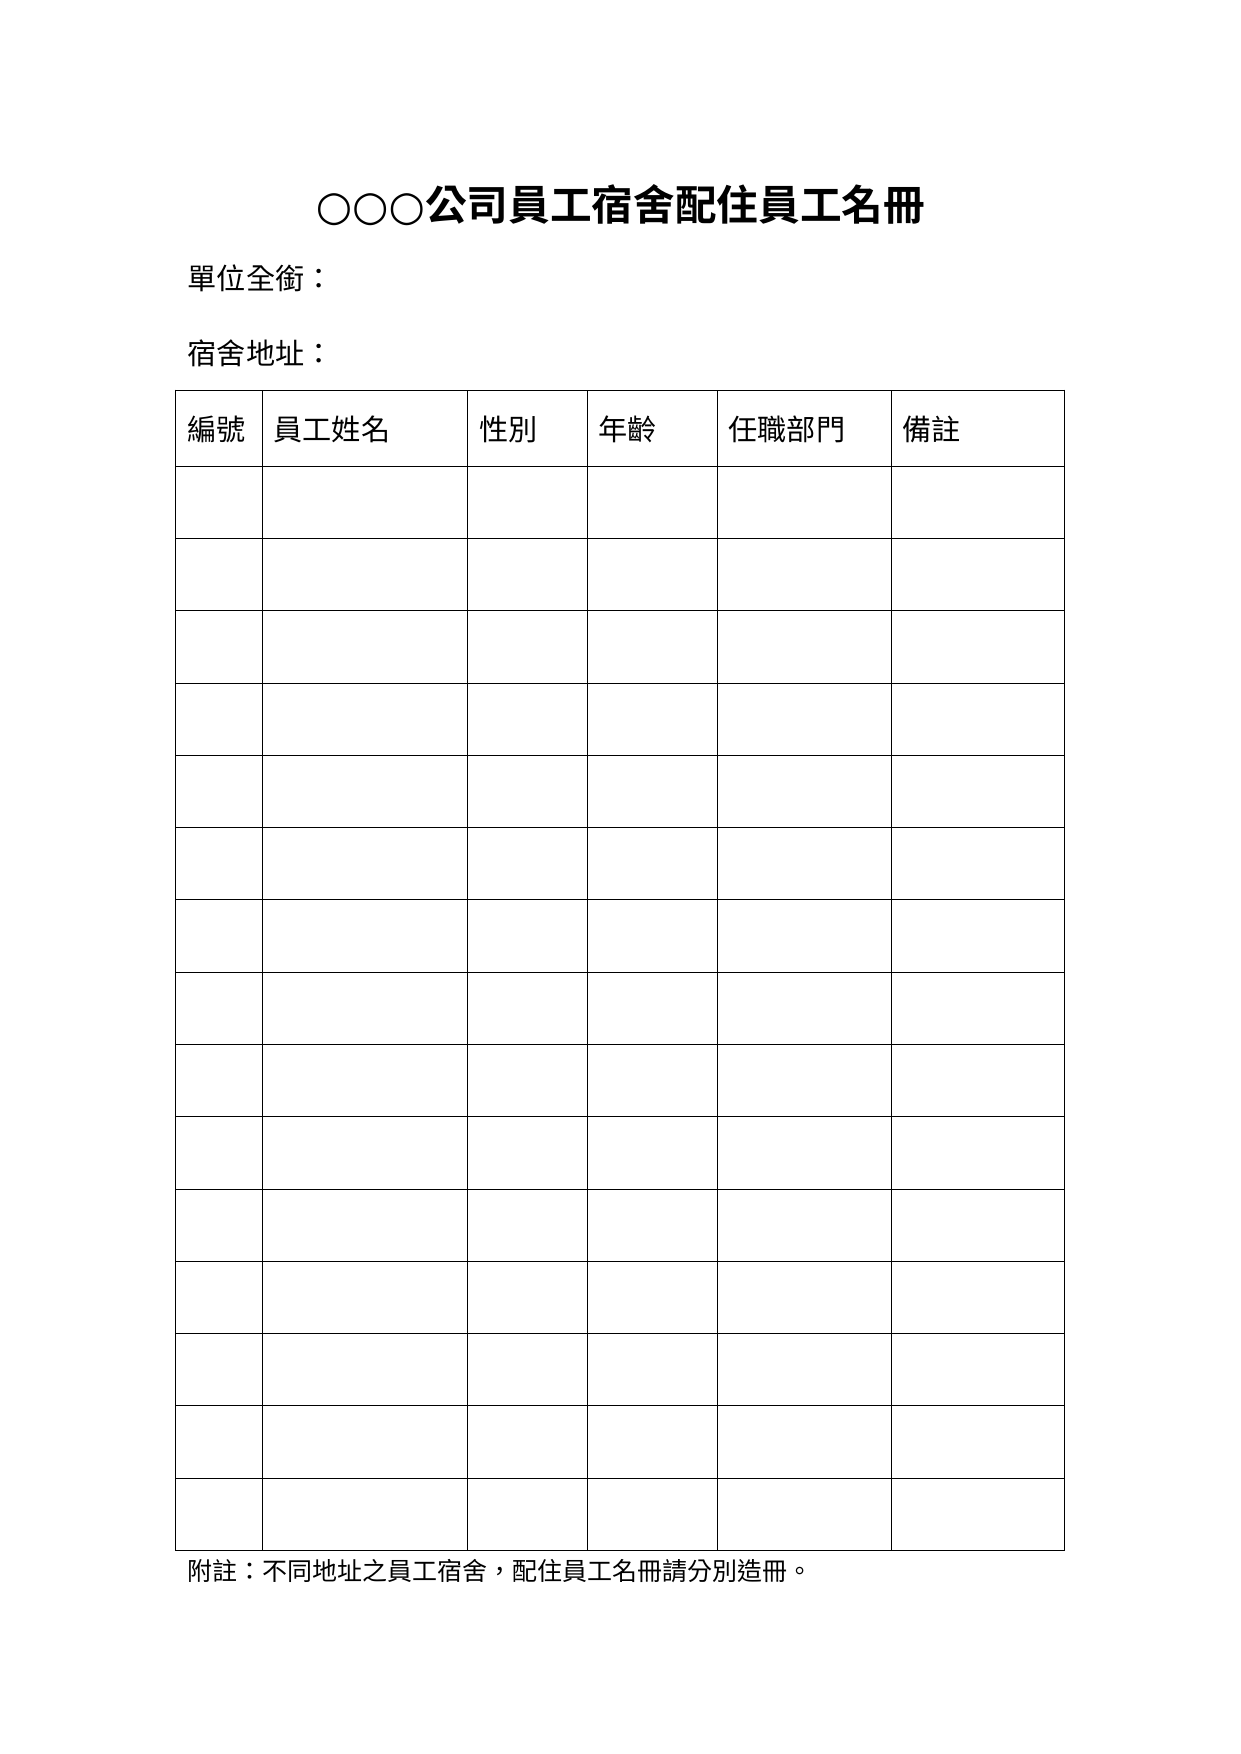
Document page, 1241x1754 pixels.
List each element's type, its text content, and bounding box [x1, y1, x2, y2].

table_cell [176, 539, 262, 610]
table_cell [588, 1479, 717, 1550]
table_cell [588, 900, 717, 972]
table_cell [263, 1190, 467, 1261]
table_cell [176, 467, 262, 538]
table_cell [892, 684, 1064, 755]
table_cell [176, 1406, 262, 1478]
table_cell [588, 611, 717, 682]
table_cell [176, 1190, 262, 1261]
table_cell [468, 539, 587, 610]
table_header 年齡 [588, 391, 717, 466]
table_cell [718, 1045, 891, 1116]
table_cell [176, 1045, 262, 1116]
table_cell [176, 1334, 262, 1405]
table_cell [718, 900, 891, 972]
table_cell [176, 973, 262, 1044]
text 附註：不同地址之員工宿舍，配住員工名冊請分別造冊。 [187, 1551, 1053, 1588]
table_cell [588, 1262, 717, 1333]
table_cell [718, 1262, 891, 1333]
table_cell [588, 1334, 717, 1405]
table_cell [892, 900, 1064, 972]
table_cell [588, 1406, 717, 1478]
table_cell [892, 611, 1064, 682]
table_cell [718, 1190, 891, 1261]
table_cell [892, 1262, 1064, 1333]
table_cell [176, 684, 262, 755]
text 宿舍地址： [187, 314, 1053, 389]
table_cell [468, 756, 587, 827]
table_cell [892, 1117, 1064, 1188]
table_cell [892, 1479, 1064, 1550]
table_cell [263, 1406, 467, 1478]
table_cell [718, 1334, 891, 1405]
table_cell [263, 756, 467, 827]
text ○○○公司員工宿舍配住員工名冊 [187, 164, 1053, 239]
table_cell [588, 1190, 717, 1261]
table_cell [468, 900, 587, 972]
table_cell [892, 539, 1064, 610]
table_cell [176, 900, 262, 972]
table_cell [892, 756, 1064, 827]
table_cell [176, 828, 262, 899]
table_cell [588, 828, 717, 899]
table_cell [263, 1117, 467, 1188]
table_cell [892, 467, 1064, 538]
table_cell [176, 756, 262, 827]
table_cell [892, 1190, 1064, 1261]
table_cell [892, 973, 1064, 1044]
table_header 編號 [176, 391, 262, 466]
table_cell [468, 1406, 587, 1478]
table_cell [718, 467, 891, 538]
table_cell [263, 539, 467, 610]
table_cell [468, 973, 587, 1044]
table_cell [718, 828, 891, 899]
table_cell [263, 973, 467, 1044]
table_cell [176, 1262, 262, 1333]
table_cell [263, 1334, 467, 1405]
table_cell [588, 467, 717, 538]
table_cell [892, 1334, 1064, 1405]
table_cell [718, 756, 891, 827]
table_cell [718, 973, 891, 1044]
table_cell [176, 1479, 262, 1550]
table_cell [588, 684, 717, 755]
table_cell [263, 684, 467, 755]
table_cell [263, 828, 467, 899]
table_header 任職部門 [718, 391, 891, 466]
table_cell [718, 539, 891, 610]
table_cell [468, 1262, 587, 1333]
table_cell [718, 1479, 891, 1550]
table_cell [588, 1045, 717, 1116]
table_cell [718, 611, 891, 682]
table_cell [468, 1045, 587, 1116]
table_cell [588, 973, 717, 1044]
table_cell [468, 611, 587, 682]
table_cell [468, 1117, 587, 1188]
table_cell [588, 539, 717, 610]
table_cell [468, 1190, 587, 1261]
table_cell [892, 828, 1064, 899]
table_cell [468, 684, 587, 755]
table_cell [718, 1117, 891, 1188]
table_header 備註 [892, 391, 1064, 466]
table_cell [718, 1406, 891, 1478]
table_cell [892, 1406, 1064, 1478]
table_cell [176, 611, 262, 682]
table_cell [718, 684, 891, 755]
text 單位全銜： [187, 239, 1053, 314]
table_cell [263, 611, 467, 682]
table_cell [263, 1262, 467, 1333]
table_cell [176, 1117, 262, 1188]
table_cell [263, 1045, 467, 1116]
table_header 性別 [468, 391, 587, 466]
table_header 員工姓名 [263, 391, 467, 466]
table_cell [468, 1479, 587, 1550]
table_cell [588, 756, 717, 827]
table_cell [263, 467, 467, 538]
table_cell [468, 828, 587, 899]
table_cell [468, 1334, 587, 1405]
table_cell [588, 1117, 717, 1188]
table_cell [468, 467, 587, 538]
table_cell [263, 900, 467, 972]
table_cell [892, 1045, 1064, 1116]
table_cell [263, 1479, 467, 1550]
